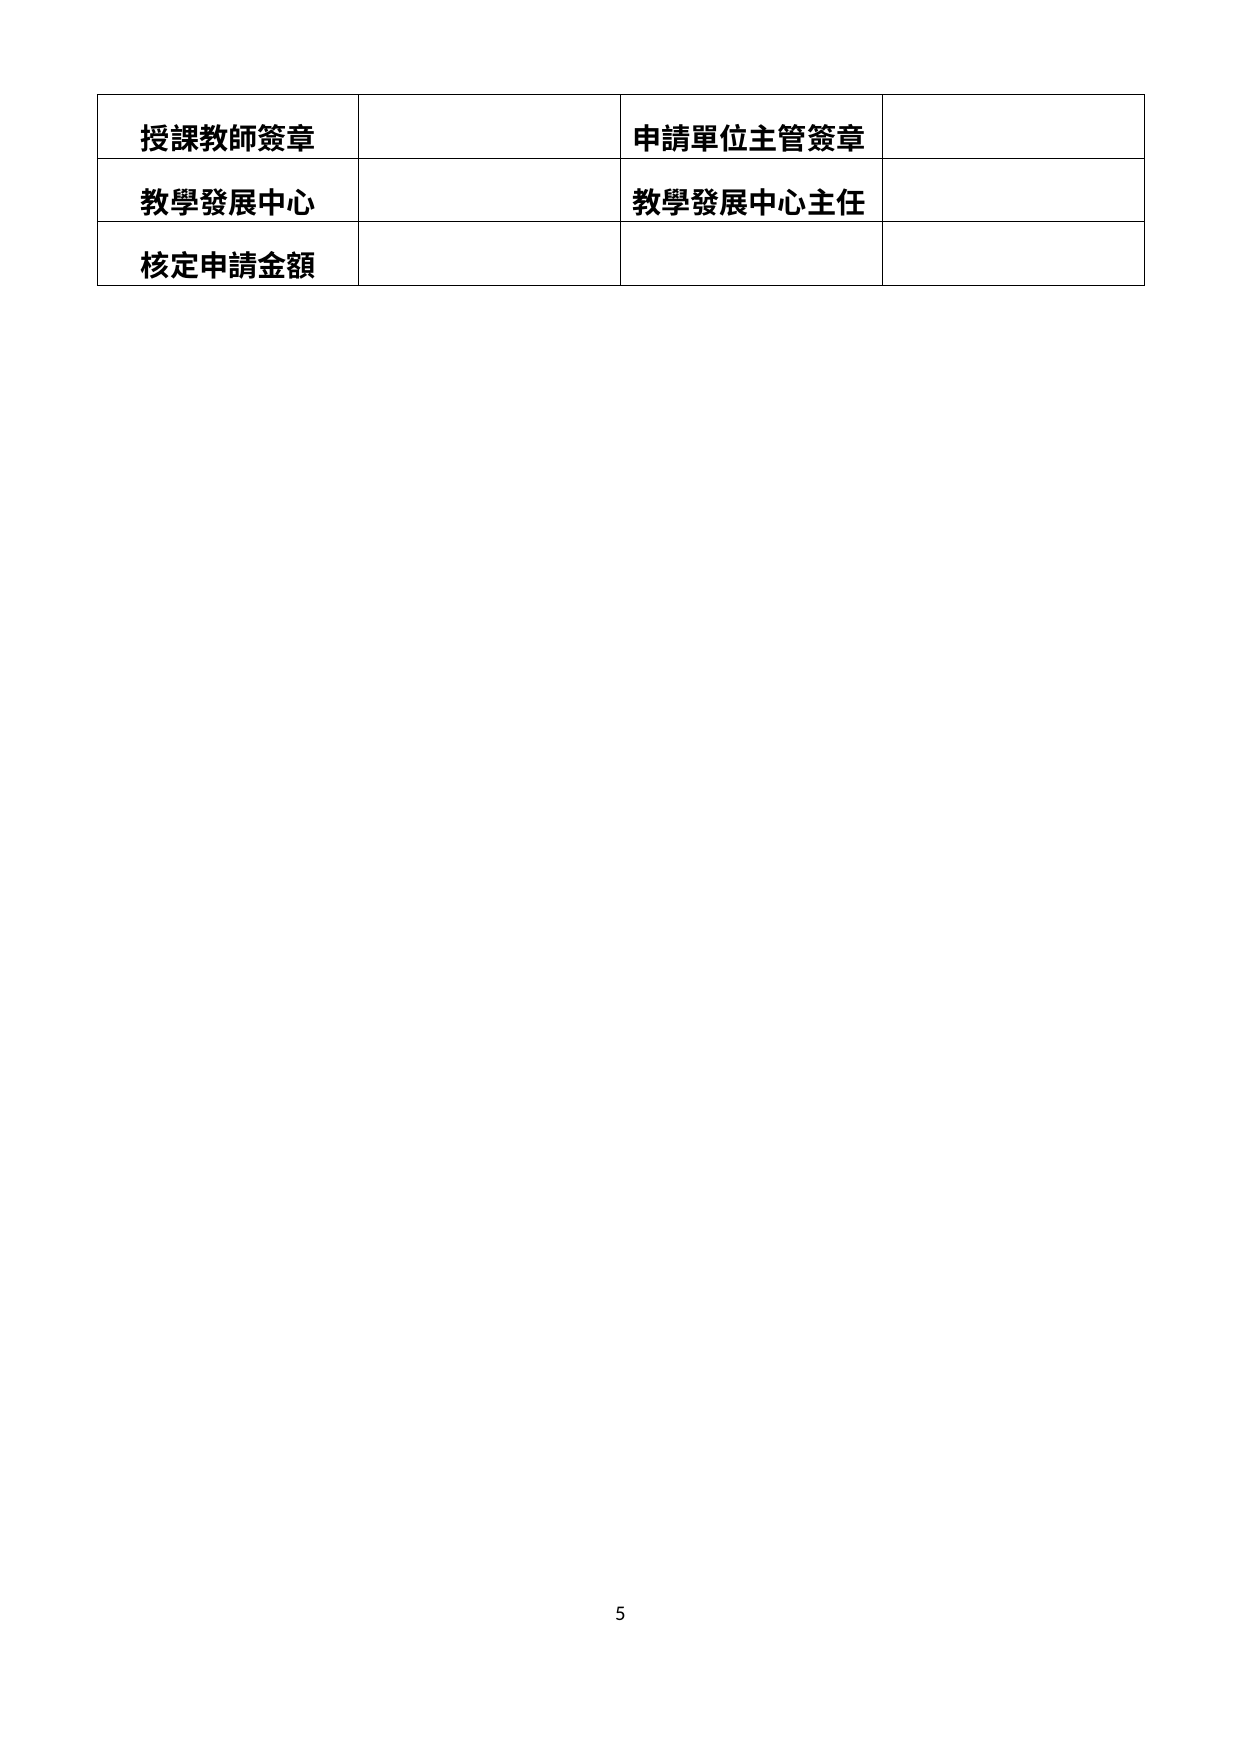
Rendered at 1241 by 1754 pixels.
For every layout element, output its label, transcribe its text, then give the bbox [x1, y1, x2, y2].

table_cell [621, 222, 882, 285]
table_cell 教學發展中心 [98, 159, 358, 221]
table_cell 核定申請金額 [98, 222, 358, 285]
table_cell 教學發展中心主任 [621, 159, 882, 221]
table_cell [883, 159, 1144, 221]
table_cell [359, 222, 620, 285]
table_cell [883, 222, 1144, 285]
table_cell 授課教師簽章 [98, 95, 358, 158]
table_cell 申請單位主管簽章 [621, 95, 882, 158]
table_cell [883, 95, 1144, 158]
table_cell [359, 95, 620, 158]
table_cell [359, 159, 620, 221]
